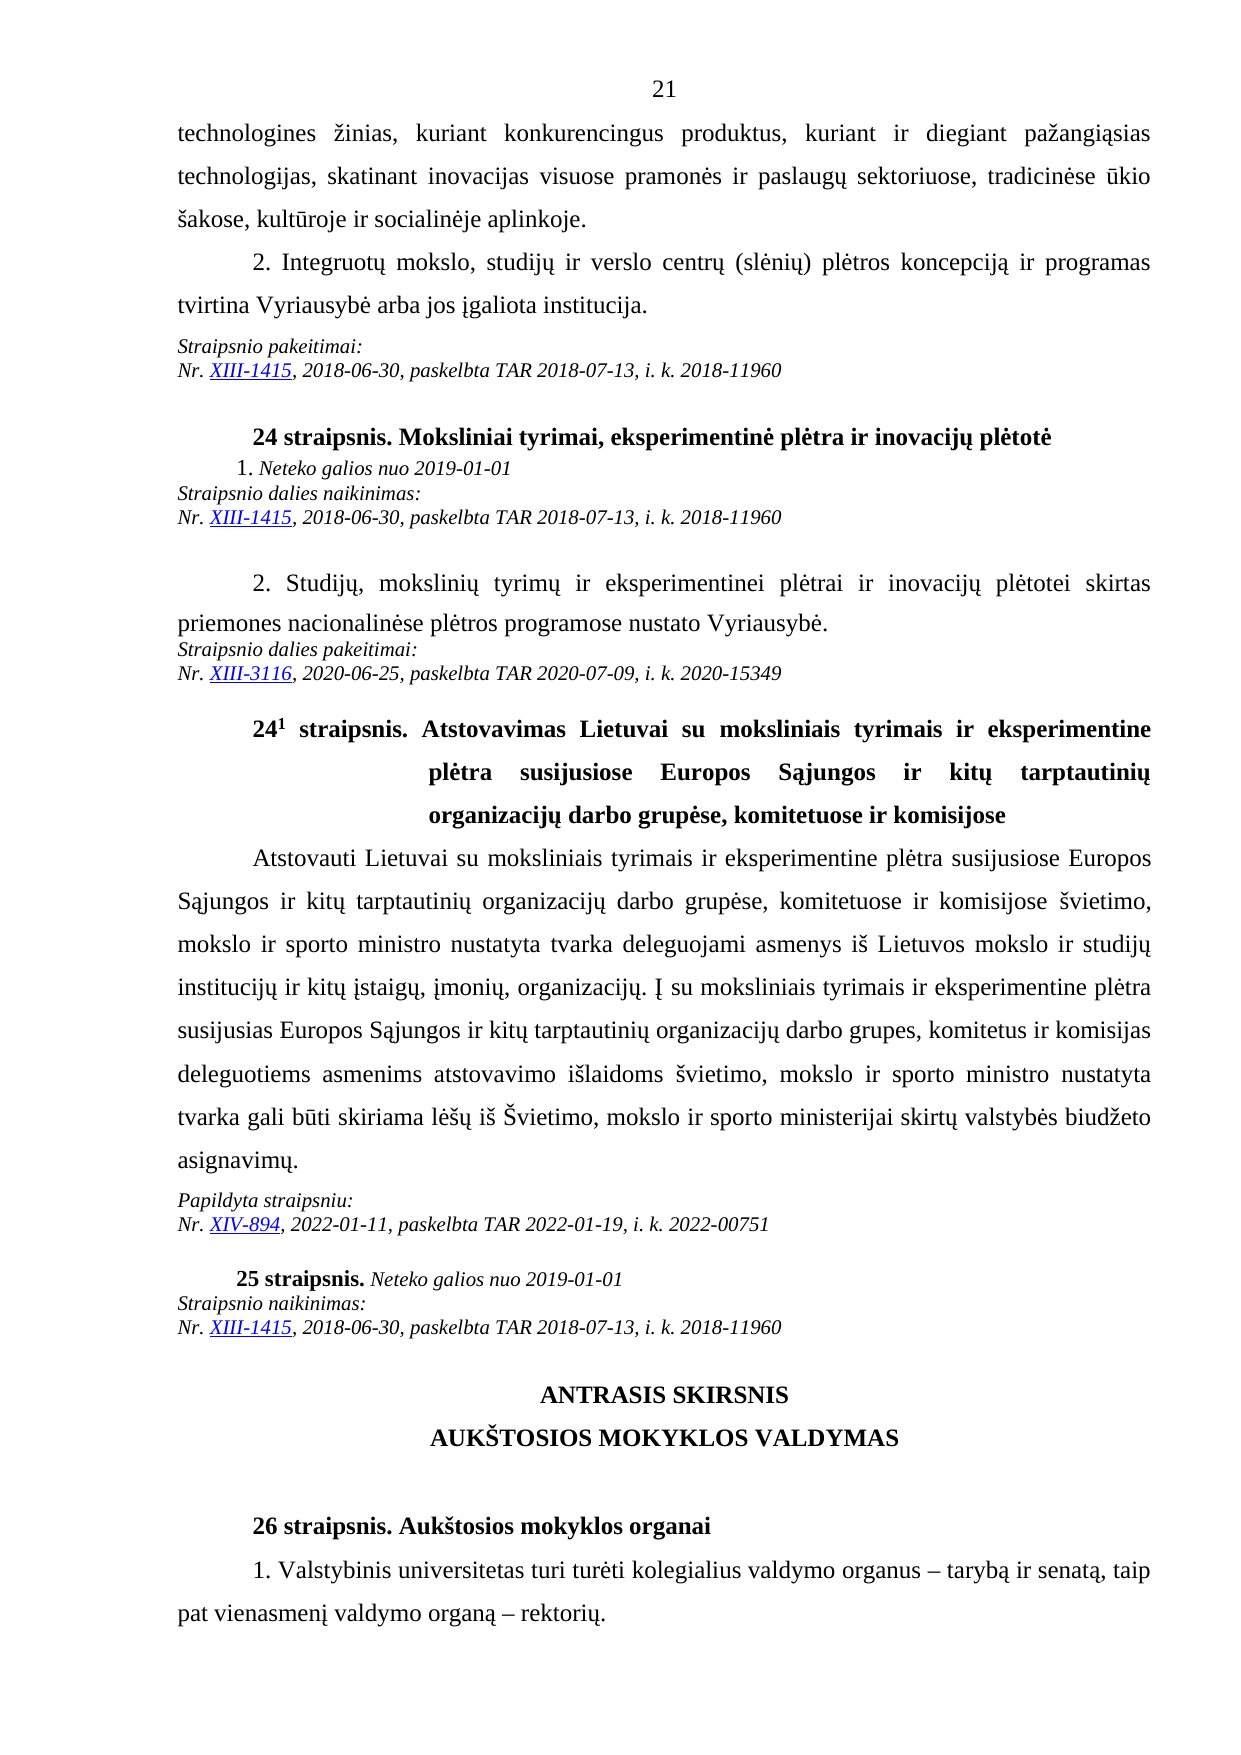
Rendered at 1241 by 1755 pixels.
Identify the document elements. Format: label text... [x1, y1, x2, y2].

text 26 straipsnis. Aukštosios mokyklos organai [177, 1499, 1152, 1543]
text Nr. XIII-3116, 2020-06-25, paskelbta TAR 2020-07-09, i. k. 2020-15349 [177, 661, 1152, 685]
text 24 straipsnis. Moksliniai tyrimai, eksperimentinė plėtra ir inovacijų plėtotė [177, 411, 1152, 454]
text 2. Studijų, mokslinių tyrimų ir eksperimentinei plėtrai ir inovacijų plėtotei skirtas priemones nacionalinėse plėtros programose nustato Vyriausybė. [177, 558, 1152, 637]
text 25 straipsnis. Neteko galios nuo 2019-01-01 [177, 1265, 1152, 1291]
text 1. Valstybinis universitetas turi turėti kolegialius valdymo organus – tarybą ir senatą, taip pat vienasmenį valdymo organą – rektorių. [177, 1543, 1152, 1631]
text Straipsnio dalies naikinimas: [177, 481, 1152, 505]
text ANTRASIS SKIRSNIS [177, 1368, 1152, 1412]
text Straipsnio dalies pakeitimai: [177, 637, 1152, 661]
text 1. Neteko galios nuo 2019-01-01 [177, 454, 1152, 481]
text 2. Integruotų mokslo, studijų ir verslo centrų (slėnių) plėtros koncepciją ir programas tvirtina Vyriausybė arba jos įgaliota institucija. [177, 247, 1152, 319]
text Nr. XIII-1415, 2018-06-30, paskelbta TAR 2018-07-13, i. k. 2018-11960 [177, 1315, 1152, 1339]
text technologines žinias, kuriant konkurencingus produktus, kuriant ir diegiant pažangiąsias technologijas, skatinant inovacijas visuose pramonės ir paslaugų sektoriuose, tradicinėse ūkio šakose, kultūroje ir socialinėje aplinkoje. [177, 118, 1152, 233]
text Nr. XIII-1415, 2018-06-30, paskelbta TAR 2018-07-13, i. k. 2018-11960 [177, 358, 1152, 382]
text 241 straipsnis. Atstovavimas Lietuvai su moksliniais tyrimais ir eksperimentine plėtra susijusiose Europos Sąjungos ir kitų tarptautinių organizacijų darbo grupėse, komitetuose ir komisijose [252, 714, 1152, 829]
text Papildyta straipsniu: [177, 1188, 1152, 1212]
text Nr. XIII-1415, 2018-06-30, paskelbta TAR 2018-07-13, i. k. 2018-11960 [177, 505, 1152, 529]
text AUKŠTOSIOS MOKYKLOS VALDYMAS [177, 1412, 1152, 1456]
text Atstovauti Lietuvai su moksliniais tyrimais ir eksperimentine plėtra susijusiose Europos Sąjungos ir kitų tarptautinių organizacijų darbo grupėse, komitetuose ir komisijose švietimo, mokslo ir sporto ministro nustatyta tvarka deleguojami asmenys iš Lietuvos mokslo ir studijų institucijų ir kitų įstaigų, įmonių, organizacijų. Į su moksliniais tyrimais ir eksperimentine plėtra susijusias Europos Sąjungos ir kitų tarptautinių organizacijų darbo grupes, komitetus ir komisijas deleguotiems asmenims atstovavimo išlaidoms švietimo, mokslo ir sporto ministro nustatyta tvarka gali būti skiriama lėšų iš Švietimo, mokslo ir sporto ministerijai skirtų valstybės biudžeto asignavimų. [177, 843, 1152, 1174]
text Nr. XIV-894, 2022-01-11, paskelbta TAR 2022-01-19, i. k. 2022-00751 [177, 1212, 1152, 1236]
text Straipsnio pakeitimai: [177, 334, 1152, 358]
text Straipsnio naikinimas: [177, 1291, 1152, 1315]
